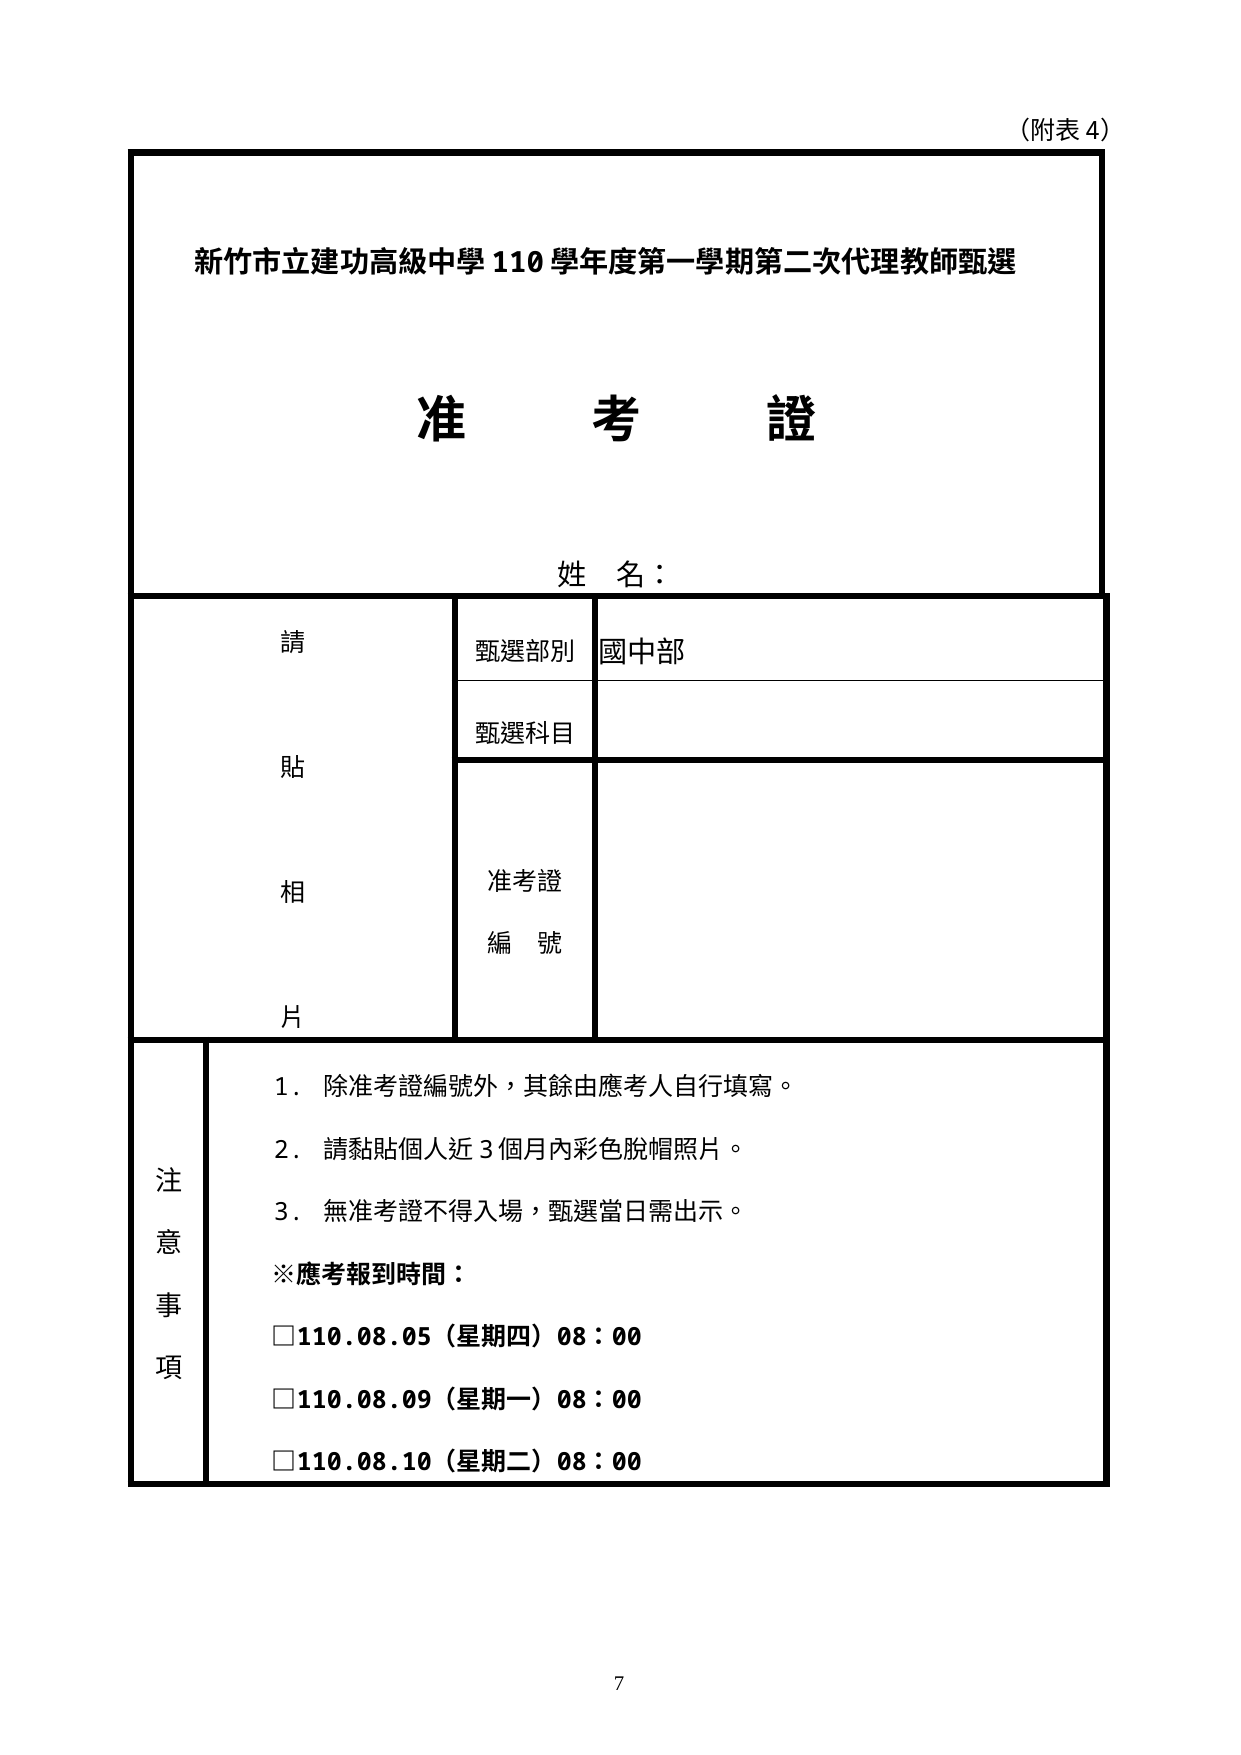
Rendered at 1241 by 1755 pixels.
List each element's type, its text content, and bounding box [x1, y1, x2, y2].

table_cell 准考證 編 號 [458, 763, 592, 1037]
table_cell 甄選科目 [458, 681, 592, 757]
table_cell 除准考證編號外，其餘由應考人自行填寫。 請黏貼個人近3個月內彩色脫帽照片。 無准考證不得入場，甄選當日需出示。 ※應考報到時間： □110.08.05（星期四）08：00 □110.08.09（星期一）08：00 □110.08.10（星期二）08：00 [209, 1043, 1103, 1481]
table_cell 甄選部別 [458, 599, 592, 679]
table_cell 請 貼 相 片 [134, 599, 452, 1037]
table_cell 國中部 [598, 599, 1103, 679]
table_cell 注 意 事 項 [134, 1043, 203, 1481]
table_header 新竹市立建功高級中學110學年度第一學期第二次代理教師甄選 准 考 證 姓 名： [134, 156, 1099, 593]
table_cell [598, 763, 1103, 1037]
table_cell [598, 681, 1103, 757]
text （附表4） [63, 87, 1125, 149]
